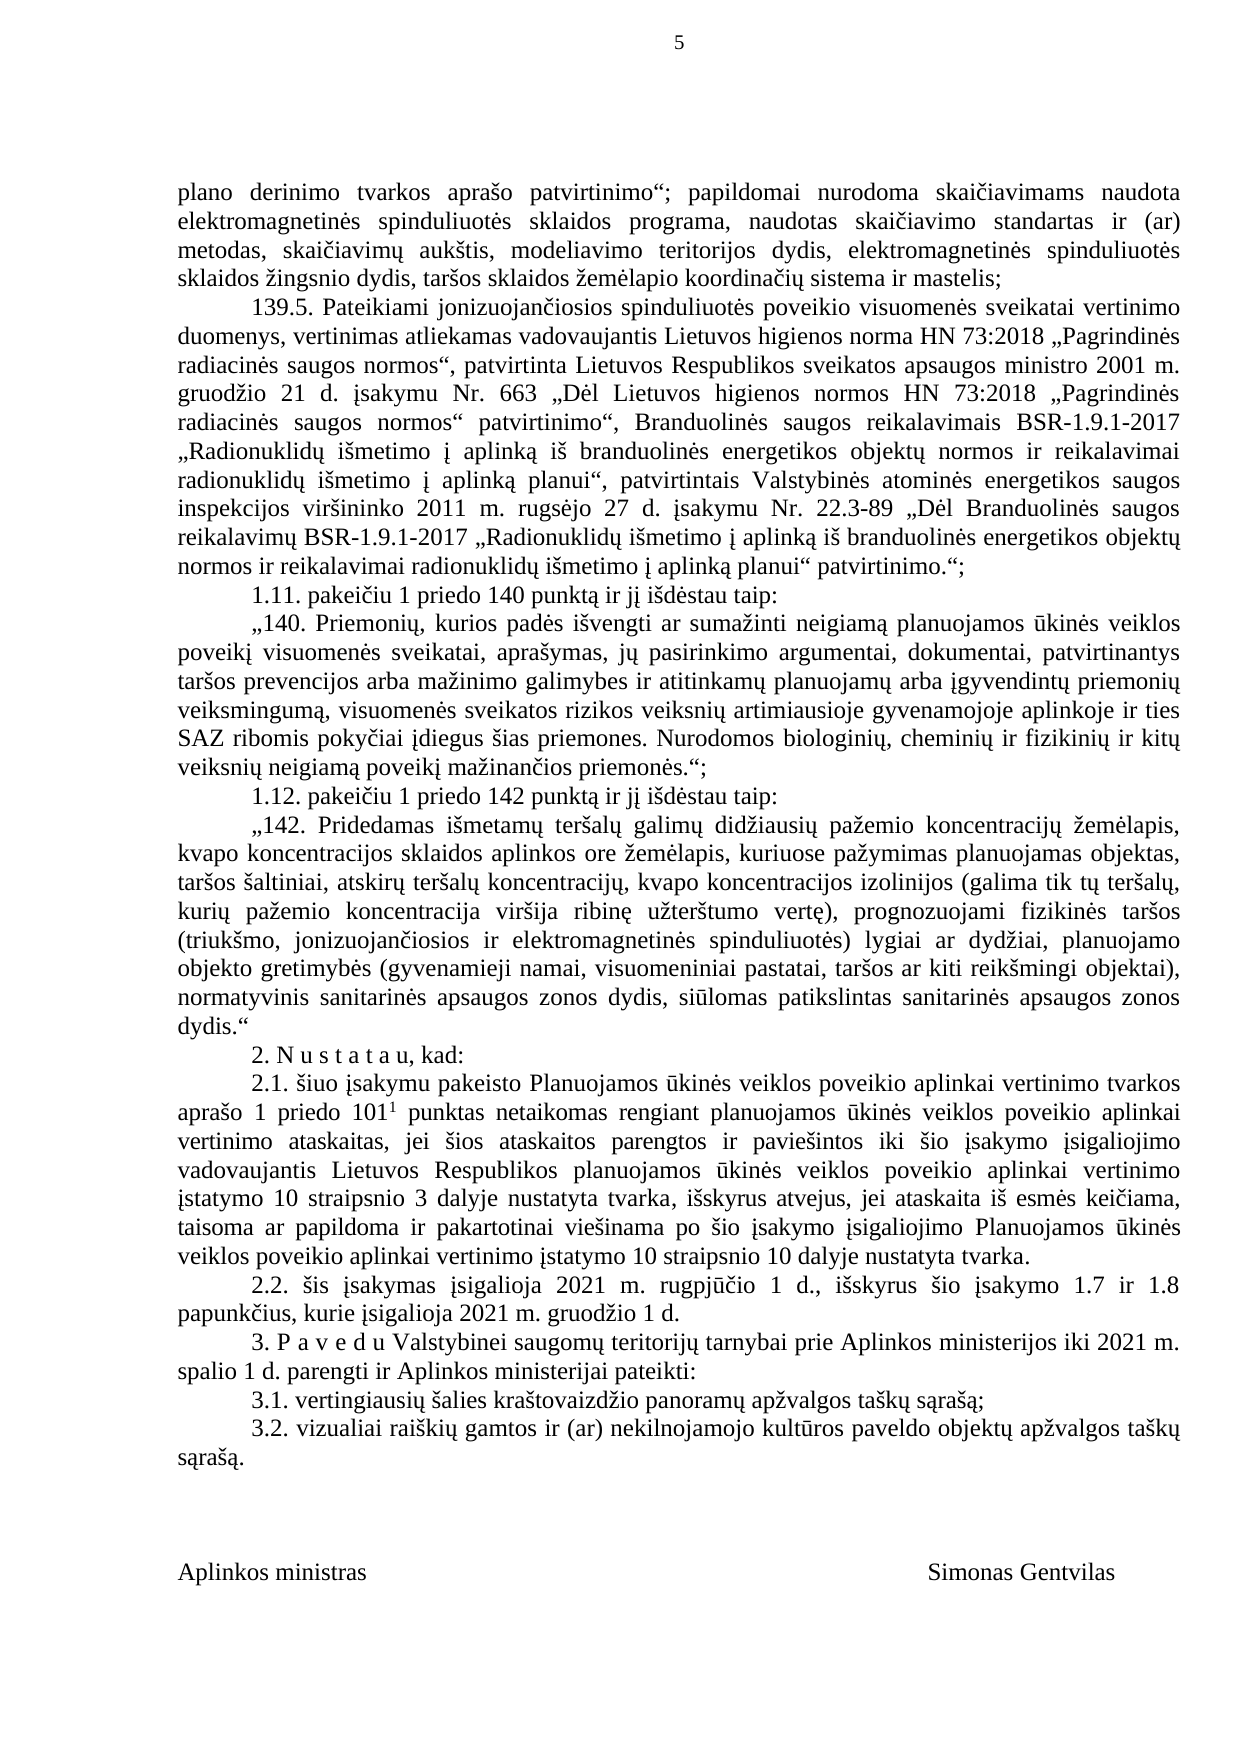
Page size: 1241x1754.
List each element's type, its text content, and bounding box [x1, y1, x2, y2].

text „142. Pridedamas išmetamų teršalų galimų didžiausių pažemio koncentracijų žemėlapis, kvapo koncentracijos sklaidos aplinkos ore žemėlapis, kuriuose pažymimas planuojamas objektas, taršos šaltiniai, atskirų teršalų koncentracijų, kvapo koncentracijos izolinijos (galima tik tų teršalų, kurių pažemio koncentracija viršija ribinę užterštumo vertę), prognozuojami fizikinės taršos (triukšmo, jonizuojančiosios ir elektromagnetinės spinduliuotės) lygiai ar dydžiai, planuojamo objekto gretimybės (gyvenamieji namai, visuomeniniai pastatai, taršos ar kiti reikšmingi objektai), normatyvinis sanitarinės apsaugos zonos dydis, siūlomas patikslintas sanitarinės apsaugos zonos dydis.“ [177, 810, 1181, 1040]
text 3. P a v e d u Valstybinei saugomų teritorijų tarnybai prie Aplinkos ministerijos iki 2021 m. spalio 1 d. parengti ir Aplinkos ministerijai pateikti: [177, 1327, 1181, 1385]
text 139.5. Pateikiami jonizuojančiosios spinduliuotės poveikio visuomenės sveikatai vertinimo duomenys, vertinimas atliekamas vadovaujantis Lietuvos higienos norma HN 73:2018 „Pagrindinės radiacinės saugos normos“, patvirtinta Lietuvos Respublikos sveikatos apsaugos ministro 2001 m. gruodžio 21 d. įsakymu Nr. 663 „Dėl Lietuvos higienos normos HN 73:2018 „Pagrindinės radiacinės saugos normos“ patvirtinimo“, Branduolinės saugos reikalavimais BSR-1.9.1-2017 „Radionuklidų išmetimo į aplinką iš branduolinės energetikos objektų normos ir reikalavimai radionuklidų išmetimo į aplinką planui“, patvirtintais Valstybinės atominės energetikos saugos inspekcijos viršininko 2011 m. rugsėjo 27 d. įsakymu Nr. 22.3-89 „Dėl Branduolinės saugos reikalavimų BSR-1.9.1-2017 „Radionuklidų išmetimo į aplinką iš branduolinės energetikos objektų normos ir reikalavimai radionuklidų išmetimo į aplinką planui“ patvirtinimo.“; [177, 292, 1181, 580]
text 3.1. vertingiausių šalies kraštovaizdžio panoramų apžvalgos taškų sąrašą; [177, 1385, 1181, 1413]
text 1.12. pakeičiu 1 priedo 142 punktą ir jį išdėstau taip: [251, 781, 1181, 810]
text 3.2. vizualiai raiškių gamtos ir (ar) nekilnojamojo kultūros paveldo objektų apžvalgos taškų sąrašą. [177, 1413, 1181, 1471]
text „140. Priemonių, kurios padės išvengti ar sumažinti neigiamą planuojamos ūkinės veiklos poveikį visuomenės sveikatai, aprašymas, jų pasirinkimo argumentai, dokumentai, patvirtinantys taršos prevencijos arba mažinimo galimybes ir atitinkamų planuojamų arba įgyvendintų priemonių veiksmingumą, visuomenės sveikatos rizikos veiksnių artimiausioje gyvenamojoje aplinkoje ir ties SAZ ribomis pokyčiai įdiegus šias priemones. Nurodomos biologinių, cheminių ir fizikinių ir kitų veiksnių neigiamą poveikį mažinančios priemonės.“; [177, 608, 1181, 781]
text 2.2. šis įsakymas įsigalioja 2021 m. rugpjūčio 1 d., išskyrus šio įsakymo 1.7 ir 1.8 papunkčius, kurie įsigalioja 2021 m. gruodžio 1 d. [177, 1270, 1181, 1327]
text 1.11. pakeičiu 1 priedo 140 punktą ir jį išdėstau taip: [251, 580, 1181, 608]
text Aplinkos ministras Simonas Gentvilas [177, 1557, 1181, 1586]
text 2. N u s t a t a u, kad: [177, 1040, 1181, 1068]
text plano derinimo tvarkos aprašo patvirtinimo“; papildomai nurodoma skaičiavimams naudota elektromagnetinės spinduliuotės sklaidos programa, naudotas skaičiavimo standartas ir (ar) metodas, skaičiavimų aukštis, modeliavimo teritorijos dydis, elektromagnetinės spinduliuotės sklaidos žingsnio dydis, taršos sklaidos žemėlapio koordinačių sistema ir mastelis; [177, 177, 1181, 292]
text 2.1. šiuo įsakymu pakeisto Planuojamos ūkinės veiklos poveikio aplinkai vertinimo tvarkos aprašo 1 priedo 1011 punktas netaikomas rengiant planuojamos ūkinės veiklos poveikio aplinkai vertinimo ataskaitas, jei šios ataskaitos parengtos ir paviešintos iki šio įsakymo įsigaliojimo vadovaujantis Lietuvos Respublikos planuojamos ūkinės veiklos poveikio aplinkai vertinimo įstatymo 10 straipsnio 3 dalyje nustatyta tvarka, išskyrus atvejus, jei ataskaita iš esmės keičiama, taisoma ar papildoma ir pakartotinai viešinama po šio įsakymo įsigaliojimo Planuojamos ūkinės veiklos poveikio aplinkai vertinimo įstatymo 10 straipsnio 10 dalyje nustatyta tvarka. [177, 1068, 1181, 1270]
